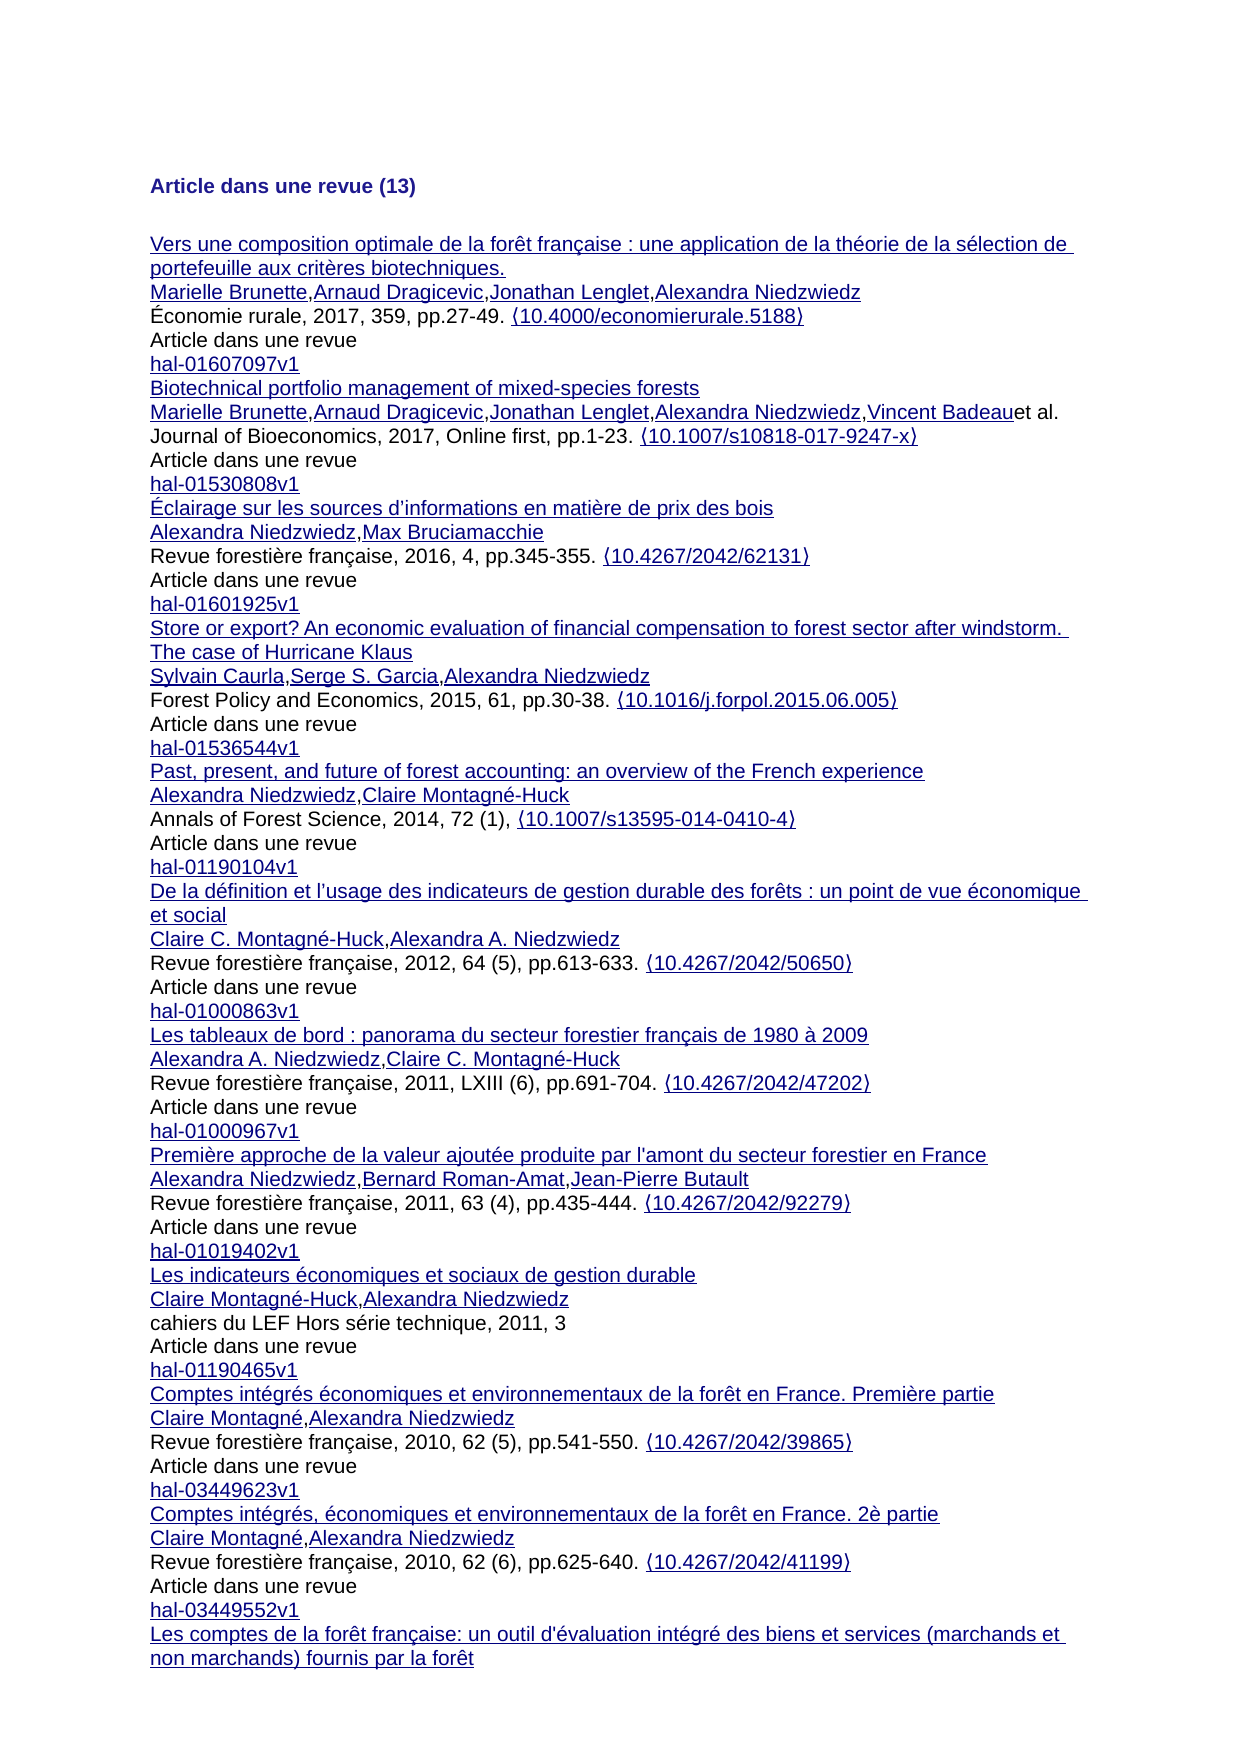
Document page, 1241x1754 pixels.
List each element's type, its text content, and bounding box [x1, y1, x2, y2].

table_cell Éclairage sur les sources d’informations en matière de prix des bois Alexandra Niedzwiedz,Max Bruciamacchie Revue forestière française, 2016, 4, pp.345-355. ⟨10.4267/2042/62131⟩ Article dans une revue hal-01601925v1 [150, 496, 1090, 616]
table_cell Les tableaux de bord : panorama du secteur forestier français de 1980 à 2009 Alexandra A. Niedzwiedz,Claire C. Montagné-Huck Revue forestière française, 2011, LXIII (6), pp.691-704. ⟨10.4267/2042/47202⟩ Article dans une revue hal-01000967v1 [150, 1023, 1090, 1143]
table_cell Les indicateurs économiques et sociaux de gestion durable Claire Montagné-Huck,Alexandra Niedzwiedz cahiers du LEF Hors série technique, 2011, 3 Article dans une revue hal-01190465v1 [150, 1263, 1090, 1382]
table_cell Comptes intégrés économiques et environnementaux de la forêt en France. Première partie Claire Montagné,Alexandra Niedzwiedz Revue forestière française, 2010, 62 (5), pp.541-550. ⟨10.4267/2042/39865⟩ Article dans une revue hal-03449623v1 [150, 1382, 1090, 1502]
table_cell De la définition et l’usage des indicateurs de gestion durable des forêts : un point de vue économique et social Claire C. Montagné-Huck,Alexandra A. Niedzwiedz Revue forestière française, 2012, 64 (5), pp.613-633. ⟨10.4267/2042/50650⟩ Article dans une revue hal-01000863v1 [150, 879, 1090, 1023]
table_cell Biotechnical portfolio management of mixed-species forests Marielle Brunette,Arnaud Dragicevic,Jonathan Lenglet,Alexandra Niedzwiedz,Vincent Badeauet al. Journal of Bioeconomics, 2017, Online first, pp.1-23. ⟨10.1007/s10818-017-9247-x⟩ Article dans une revue hal-01530808v1 [150, 376, 1090, 496]
table_cell Première approche de la valeur ajoutée produite par l'amont du secteur forestier en France Alexandra Niedzwiedz,Bernard Roman-Amat,Jean-Pierre Butault Revue forestière française, 2011, 63 (4), pp.435-444. ⟨10.4267/2042/92279⟩ Article dans une revue hal-01019402v1 [150, 1143, 1090, 1262]
table_cell Comptes intégrés, économiques et environnementaux de la forêt en France. 2è partie Claire Montagné,Alexandra Niedzwiedz Revue forestière française, 2010, 62 (6), pp.625-640. ⟨10.4267/2042/41199⟩ Article dans une revue hal-03449552v1 [150, 1502, 1090, 1622]
table_cell Les comptes de la forêt française: un outil d'évaluation intégré des biens et services (marchands et non marchands) fournis par la forêt [150, 1622, 1090, 1670]
table_cell Store or export? An economic evaluation of financial compensation to forest sector after windstorm. The case of Hurricane Klaus Sylvain Caurla,Serge S. Garcia,Alexandra Niedzwiedz Forest Policy and Economics, 2015, 61, pp.30-38. ⟨10.1016/j.forpol.2015.06.005⟩ Article dans une revue hal-01536544v1 [150, 616, 1090, 759]
table_header Vers une composition optimale de la forêt française : une application de la théorie de la sélection de portefeuille aux critères biotechniques. Marielle Brunette,Arnaud Dragicevic,Jonathan Lenglet,Alexandra Niedzwiedz Économie rurale, 2017, 359, pp.27-49. ⟨10.4000/economierurale.5188⟩ Article dans une revue hal-01607097v1 [150, 232, 1090, 376]
subtitle Article dans une revue (13) [150, 174, 1090, 198]
table_cell Past, present, and future of forest accounting: an overview of the French experience Alexandra Niedzwiedz,Claire Montagné-Huck Annals of Forest Science, 2014, 72 (1), ⟨10.1007/s13595-014-0410-4⟩ Article dans une revue hal-01190104v1 [150, 759, 1090, 879]
